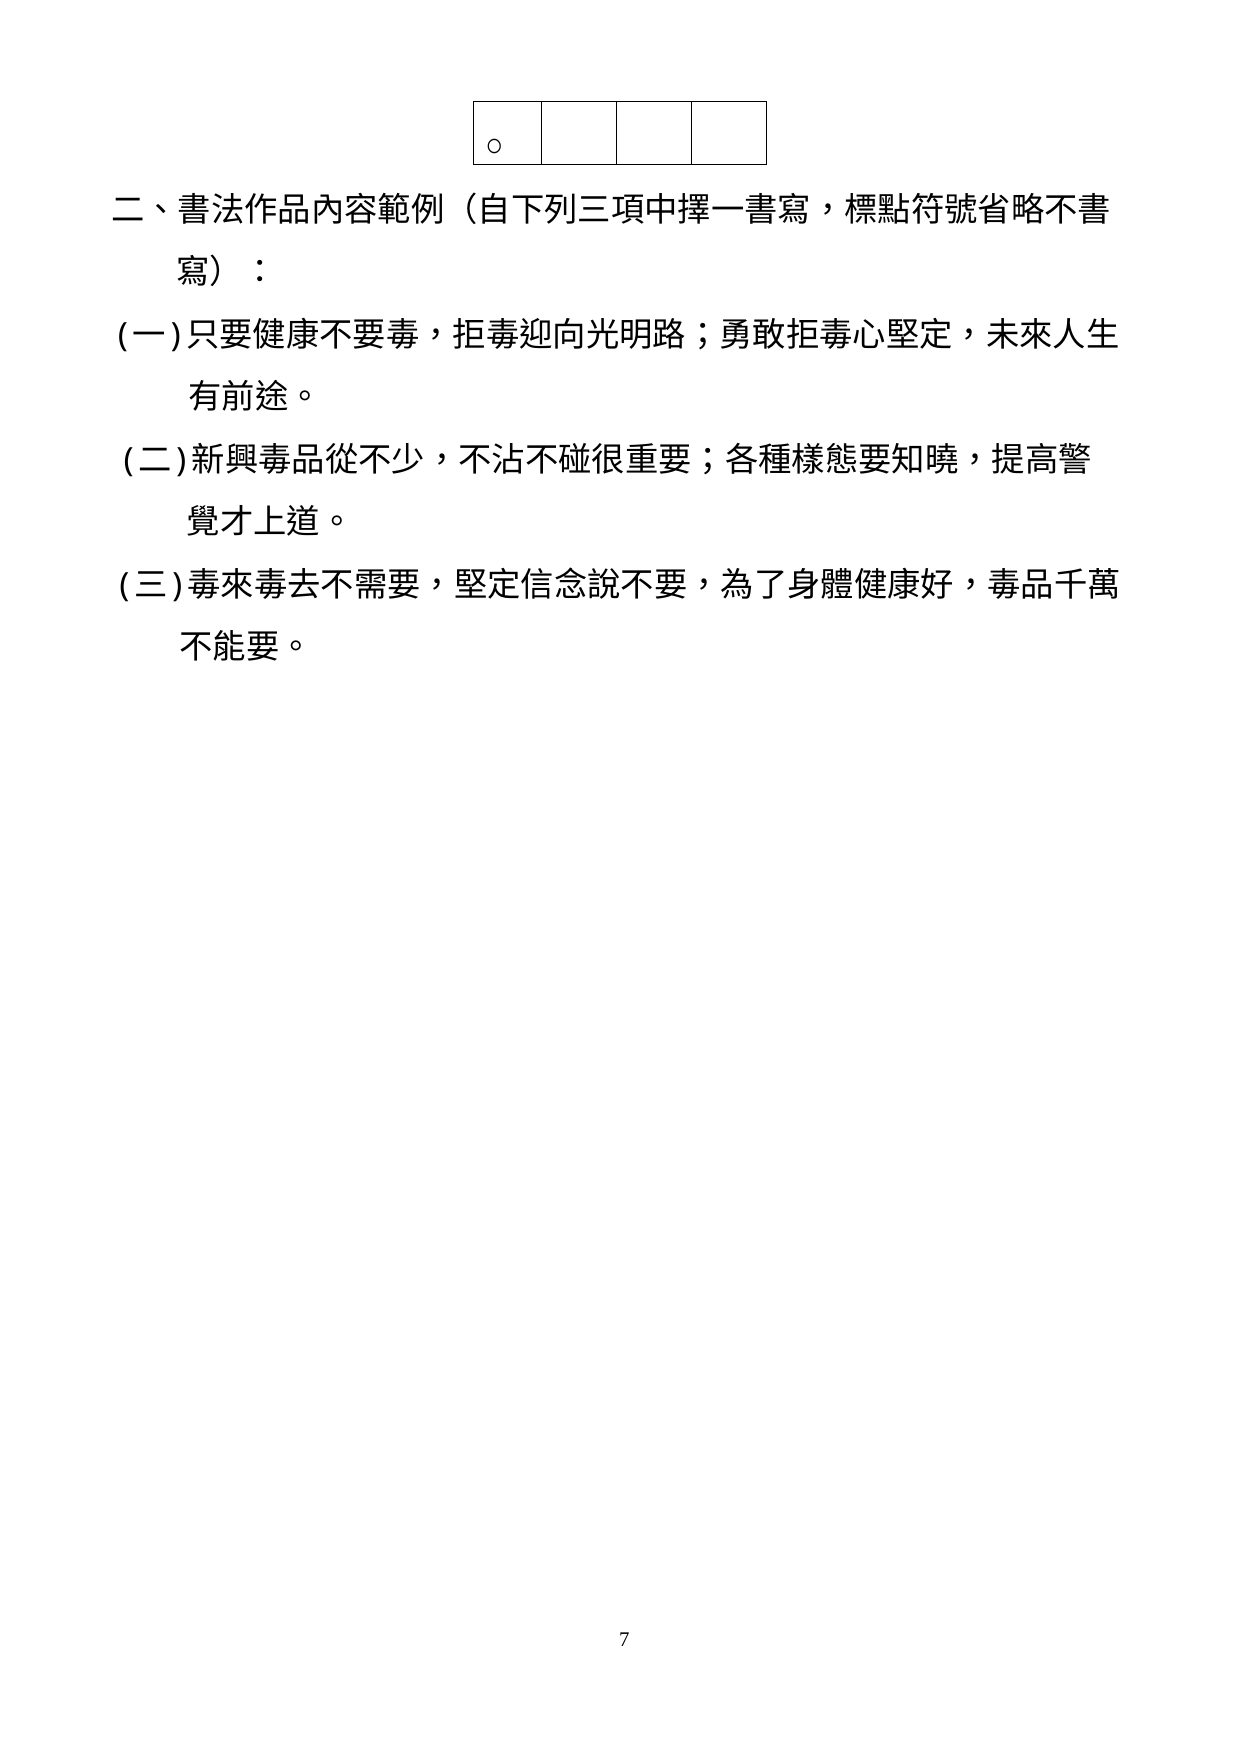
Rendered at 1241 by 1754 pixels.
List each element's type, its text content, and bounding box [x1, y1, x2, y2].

table_cell [617, 102, 691, 164]
text (三)毒來毒去不需要，堅定信念說不要，為了身體健康好，毒品千萬不能要。 [114, 540, 1122, 665]
text (一)只要健康不要毒，拒毒迎向光明路；勇敢拒毒心堅定，未來人生有前途。 [105, 290, 1122, 415]
text (二)新興毒品從不少，不沾不碰很重要；各種樣態要知曉，提高警覺才上道。 [118, 415, 1122, 540]
table_cell ○ [474, 102, 541, 164]
table_cell [542, 102, 616, 164]
text 二、書法作品內容範例（自下列三項中擇一書寫，標點符號省略不書寫）： [111, 165, 1122, 290]
table_cell [692, 102, 766, 164]
